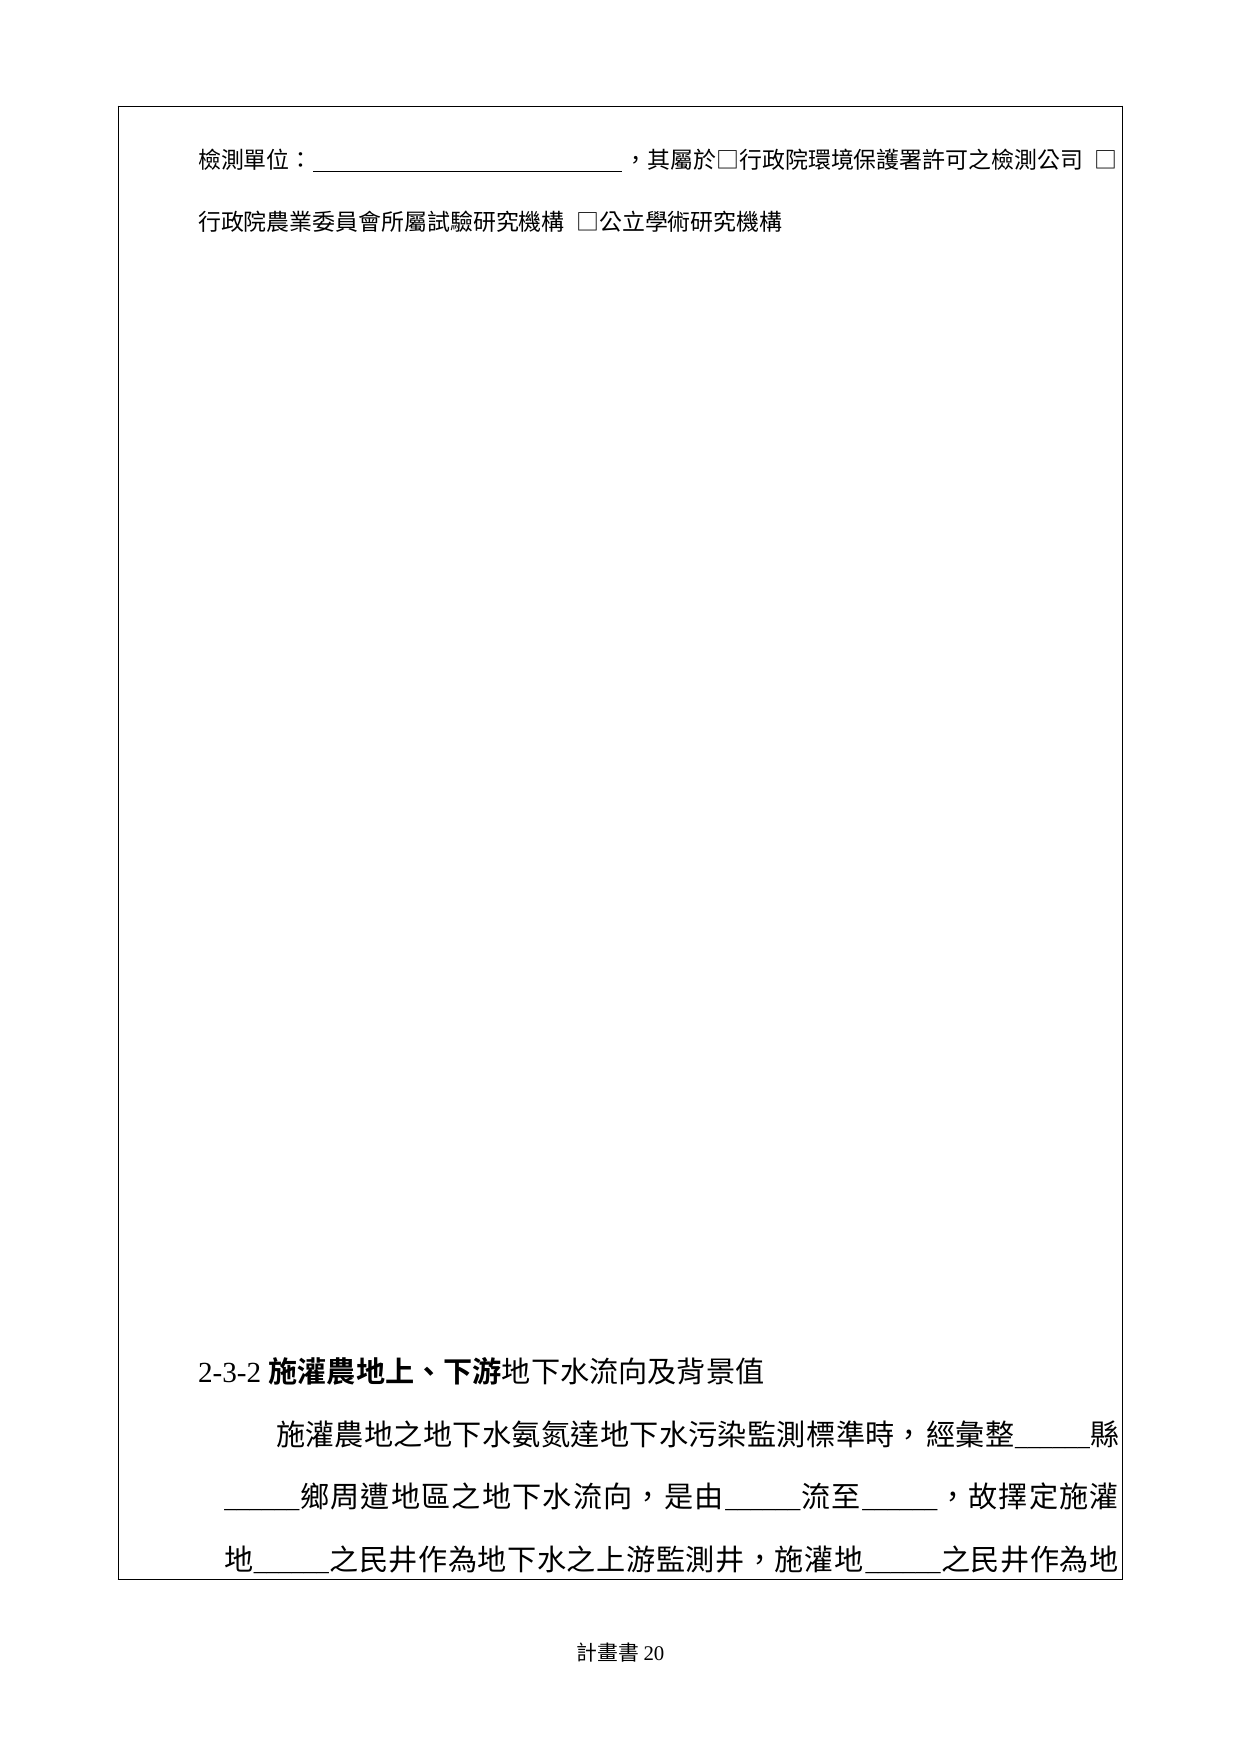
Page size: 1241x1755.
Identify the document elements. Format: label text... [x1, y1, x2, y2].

table_header 檢測單位： ，其屬於□行政院環境保護署許可之檢測公司 □行政院農業委員會所屬試驗研究機構 □公立學術研究機構 2-3-2 施灌農地上、下游地下水流向及背景值 施灌農地之地下水氨氮達地下水污染監測標準時，經彙整______縣______鄉周遭地區之地下水流向，是由______流至______，故擇定施灌地______之民井作為地下水之上游監測井，施灌地______之民井作為地 [119, 107, 1122, 1578]
